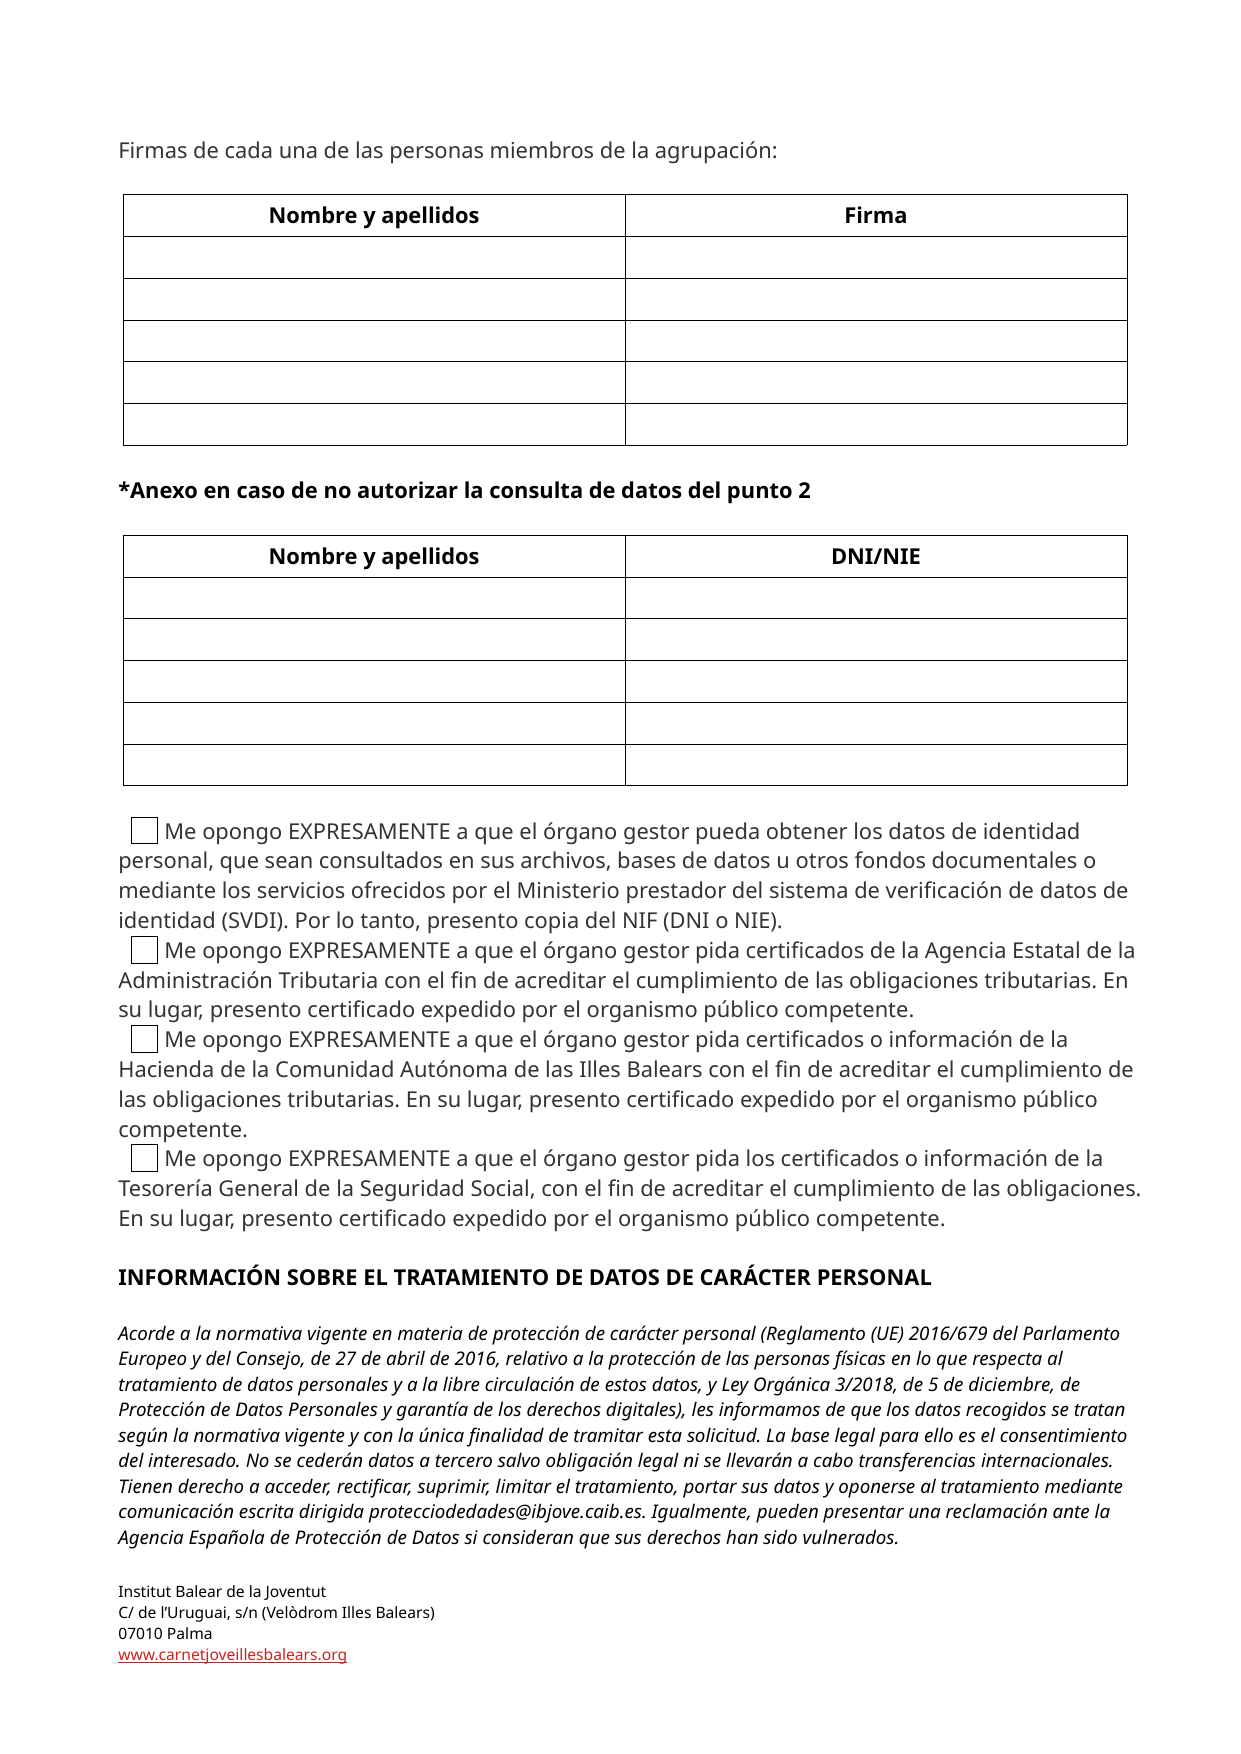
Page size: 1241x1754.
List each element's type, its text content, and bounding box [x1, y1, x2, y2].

table_cell [124, 237, 625, 278]
text Acorde a la normativa vigente en materia de protección de carácter personal (Reglamento (UE) 2016/679 del Parlamento Europeo y del Consejo, de 27 de abril de 2016, relativo a la protección de las personas físicas en lo que respecta al tratamiento de datos personales y a la libre circulación de estos datos, y Ley Orgánica 3/2018, de 5 de diciembre, de Protección de Datos Personales y garantía de los derechos digitales), les informamos de que los datos recogidos se tratan según la normativa vigente y con la única finalidad de tramitar esta solicitud. La base legal para ello es el consentimiento del interesado. No se cederán datos a tercero salvo obligación legal ni se llevarán a cabo transferencias internacionales. Tienen derecho a acceder, rectificar, suprimir, limitar el tratamiento, portar sus datos y oponerse al tratamiento mediante comunicación escrita dirigida protecciodedades@ibjove.caib.es. Igualmente, pueden presentar una reclamación ante la Agencia Española de Protección de Datos si consideran que sus derechos han sido vulnerados. [118, 1320, 1152, 1550]
table_cell [626, 321, 1127, 361]
table_header Firma [626, 195, 1127, 236]
table_cell [626, 578, 1127, 618]
text *Anexo en caso de no autorizar la consulta de datos del punto 2 [118, 475, 1122, 505]
text INFORMACIÓN SOBRE EL TRATAMIENTO DE DATOS DE CARÁCTER PERSONAL [118, 1261, 1078, 1320]
table_header Nombre y apellidos [124, 536, 625, 576]
table_cell [626, 745, 1127, 785]
table_cell [626, 404, 1127, 445]
table_cell [124, 404, 625, 445]
table_cell [124, 745, 625, 785]
table_cell [626, 661, 1127, 702]
text Firmas de cada una de las personas miembros de la agrupación: [118, 134, 1122, 164]
table_cell [626, 237, 1127, 278]
table_cell [626, 279, 1127, 319]
table_cell [124, 279, 625, 319]
table_cell [124, 703, 625, 743]
table_cell [124, 321, 625, 361]
table_cell [626, 703, 1127, 743]
table_cell [626, 619, 1127, 660]
table_cell [124, 619, 625, 660]
text Me opongo EXPRESAMENTE a que el órgano gestor pueda obtener los datos de identidad personal, que sean consultados en sus archivos, bases de datos u otros fondos documentales o mediante los servicios ofrecidos por el Ministerio prestador del sistema de verificación de datos de identidad (SVDI). Por lo tanto, presento copia del NIF (DNI o NIE). Me opongo EXPRESAMENTE a que el órgano gestor pida certificados de la Agencia Estatal de la Administración Tributaria con el fin de acreditar el cumplimiento de las obligaciones tributarias. En su lugar, presento certificado expedido por el organismo público competente. Me opongo EXPRESAMENTE a que el órgano gestor pida certificados o información de la Hacienda de la Comunidad Autónoma de las Illes Balears con el fin de acreditar el cumplimiento de las obligaciones tributarias. En su lugar, presento certificado expedido por el organismo público competente. Me opongo EXPRESAMENTE a que el órgano gestor pida los certificados o información de la Tesorería General de la Seguridad Social, con el fin de acreditar el cumplimiento de las obligaciones. En su lugar, presento certificado expedido por el organismo público competente. [118, 816, 1152, 1233]
table_cell [626, 362, 1127, 403]
table_cell [124, 578, 625, 618]
table_header DNI/NIE [626, 536, 1127, 576]
table_cell [124, 661, 625, 702]
table_header Nombre y apellidos [124, 195, 625, 236]
table_cell [124, 362, 625, 403]
